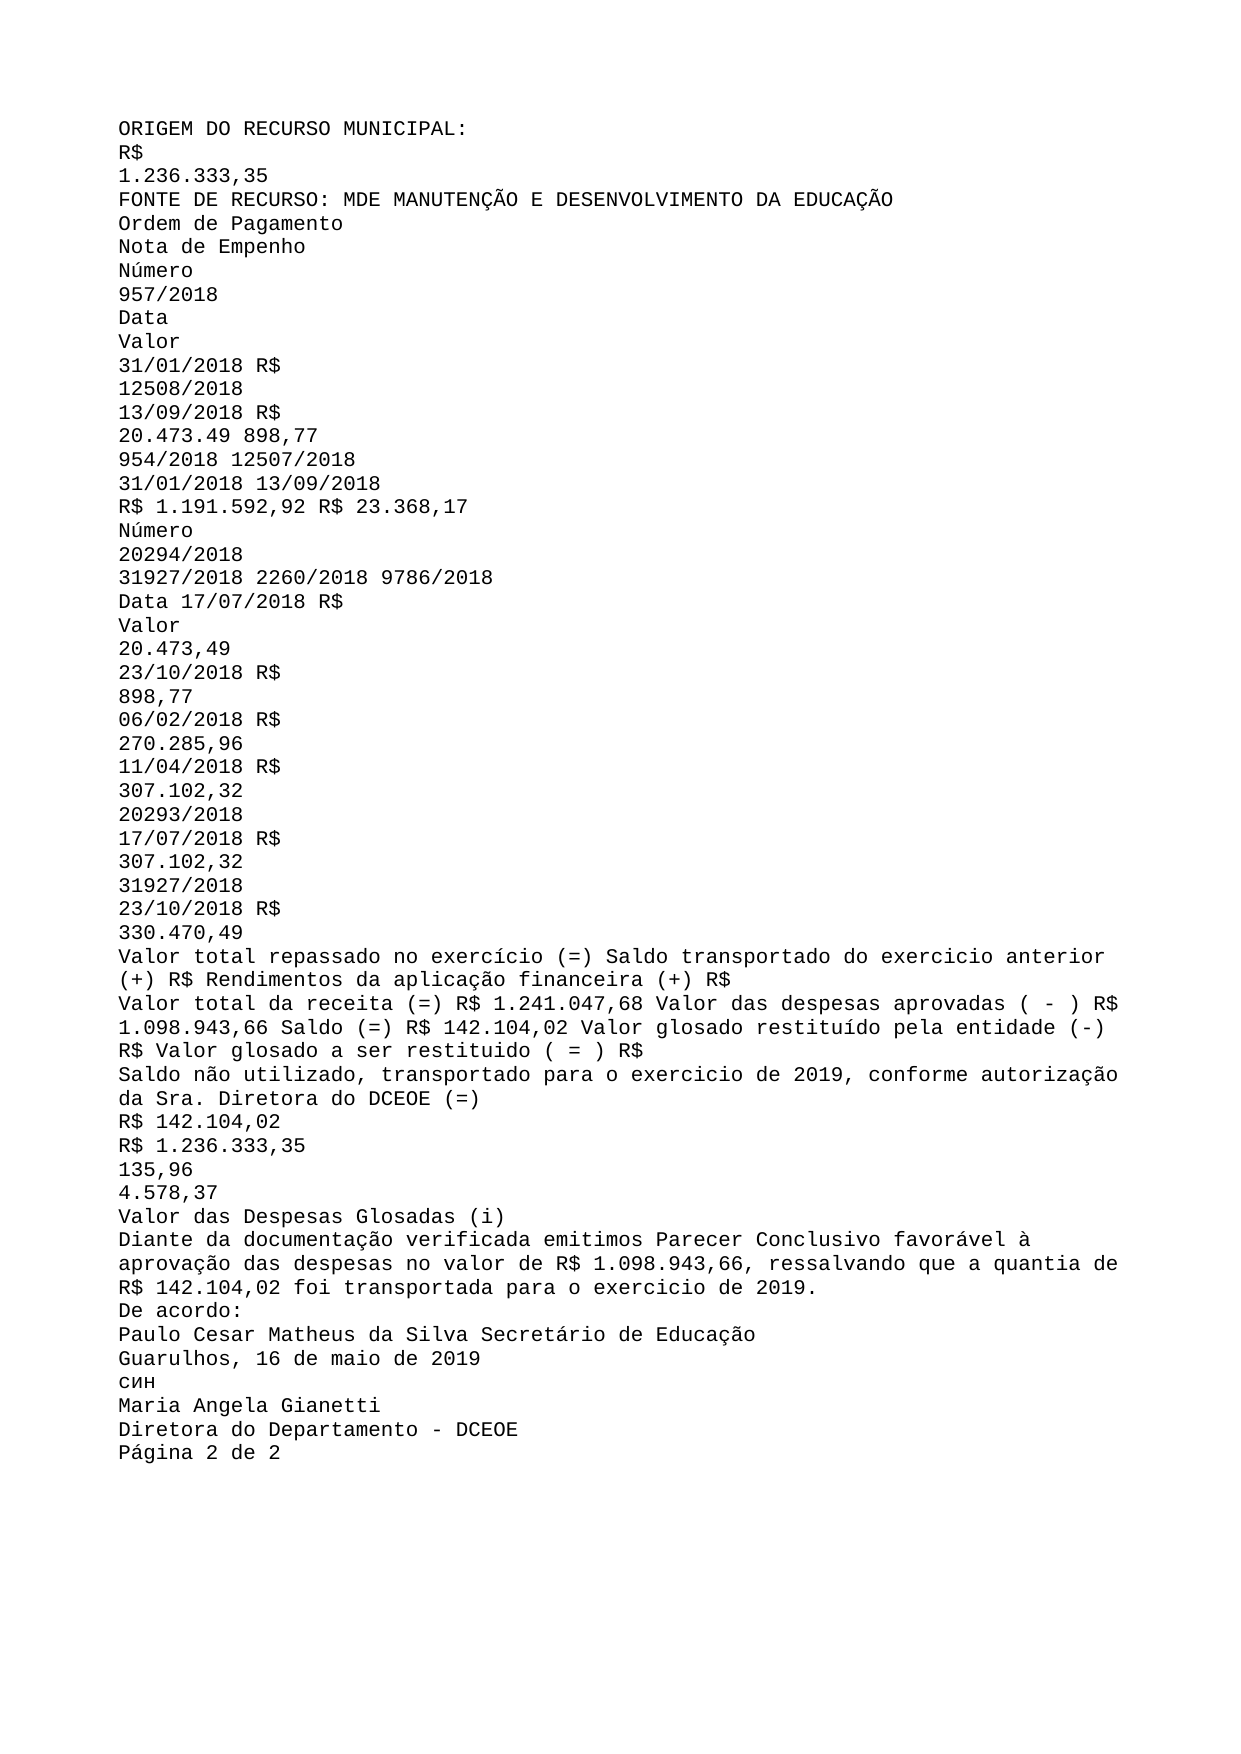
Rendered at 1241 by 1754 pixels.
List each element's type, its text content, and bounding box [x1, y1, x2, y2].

text 20294/2018 [118, 544, 1122, 567]
text 13/09/2018 R$ [118, 402, 1122, 426]
text FONTE DE RECURSO: MDE MANUTENÇÃO E DESENVOLVIMENTO DA EDUCAÇÃO [118, 189, 1122, 213]
text 330.470,49 [118, 922, 1122, 946]
text R$ [118, 142, 1122, 165]
text 135,96 [118, 1158, 1122, 1182]
text Ordem de Pagamento [118, 213, 1122, 236]
text 4.578,37 [118, 1182, 1122, 1206]
text Valor total repassado no exercício (=) Saldo transportado do exercicio anterior (+) R$ Rendimentos da aplicação financeira (+) R$ [118, 946, 1122, 993]
text 957/2018 [118, 284, 1122, 307]
text R$ Valor glosado a ser restituido ( = ) R$ [118, 1040, 1122, 1064]
text 17/07/2018 R$ [118, 827, 1122, 851]
text 06/02/2018 R$ [118, 709, 1122, 733]
text Valor das Despesas Glosadas (i) [118, 1206, 1122, 1229]
text 11/04/2018 R$ [118, 757, 1122, 780]
text R$ 1.191.592,92 R$ 23.368,17 [118, 496, 1122, 520]
text син [118, 1371, 1122, 1395]
text R$ 1.236.333,35 [118, 1135, 1122, 1158]
text 270.285,96 [118, 733, 1122, 757]
text Maria Angela Gianetti [118, 1395, 1122, 1419]
text R$ 142.104,02 [118, 1111, 1122, 1135]
text 12508/2018 [118, 378, 1122, 402]
text Diretora do Departamento - DCEOE [118, 1419, 1122, 1442]
text 898,77 [118, 686, 1122, 709]
text Data [118, 307, 1122, 331]
text ORIGEM DO RECURSO MUNICIPAL: [118, 118, 1122, 142]
text 20.473.49 898,77 [118, 426, 1122, 449]
text 31927/2018 [118, 875, 1122, 898]
text 31/01/2018 13/09/2018 [118, 473, 1122, 496]
text Número [118, 260, 1122, 284]
text Paulo Cesar Matheus da Silva Secretário de Educação [118, 1324, 1122, 1348]
text Data 17/07/2018 R$ [118, 591, 1122, 615]
text 1.236.333,35 [118, 165, 1122, 189]
text Guarulhos, 16 de maio de 2019 [118, 1348, 1122, 1371]
text 307.102,32 [118, 780, 1122, 804]
text Número [118, 520, 1122, 544]
text Diante da documentação verificada emitimos Parecer Conclusivo favorável à aprovação das despesas no valor de R$ 1.098.943,66, ressalvando que a quantia de R$ 142.104,02 foi transportada para o exercicio de 2019. [118, 1229, 1122, 1300]
text 31/01/2018 R$ [118, 354, 1122, 378]
text 20293/2018 [118, 804, 1122, 827]
text 307.102,32 [118, 851, 1122, 875]
text Valor total da receita (=) R$ 1.241.047,68 Valor das despesas aprovadas ( - ) R$ 1.098.943,66 Saldo (=) R$ 142.104,02 Valor glosado restituído pela entidade (-) [118, 993, 1122, 1040]
text 31927/2018 2260/2018 9786/2018 [118, 567, 1122, 591]
text Valor [118, 615, 1122, 638]
text 954/2018 12507/2018 [118, 449, 1122, 473]
text 20.473,49 [118, 638, 1122, 662]
text Nota de Empenho [118, 236, 1122, 260]
text Saldo não utilizado, transportado para o exercicio de 2019, conforme autorização da Sra. Diretora do DCEOE (=) [118, 1064, 1122, 1111]
text Valor [118, 331, 1122, 354]
text Página 2 de 2 [118, 1442, 1122, 1466]
text De acordo: [118, 1300, 1122, 1324]
text 23/10/2018 R$ [118, 898, 1122, 922]
text 23/10/2018 R$ [118, 662, 1122, 686]
